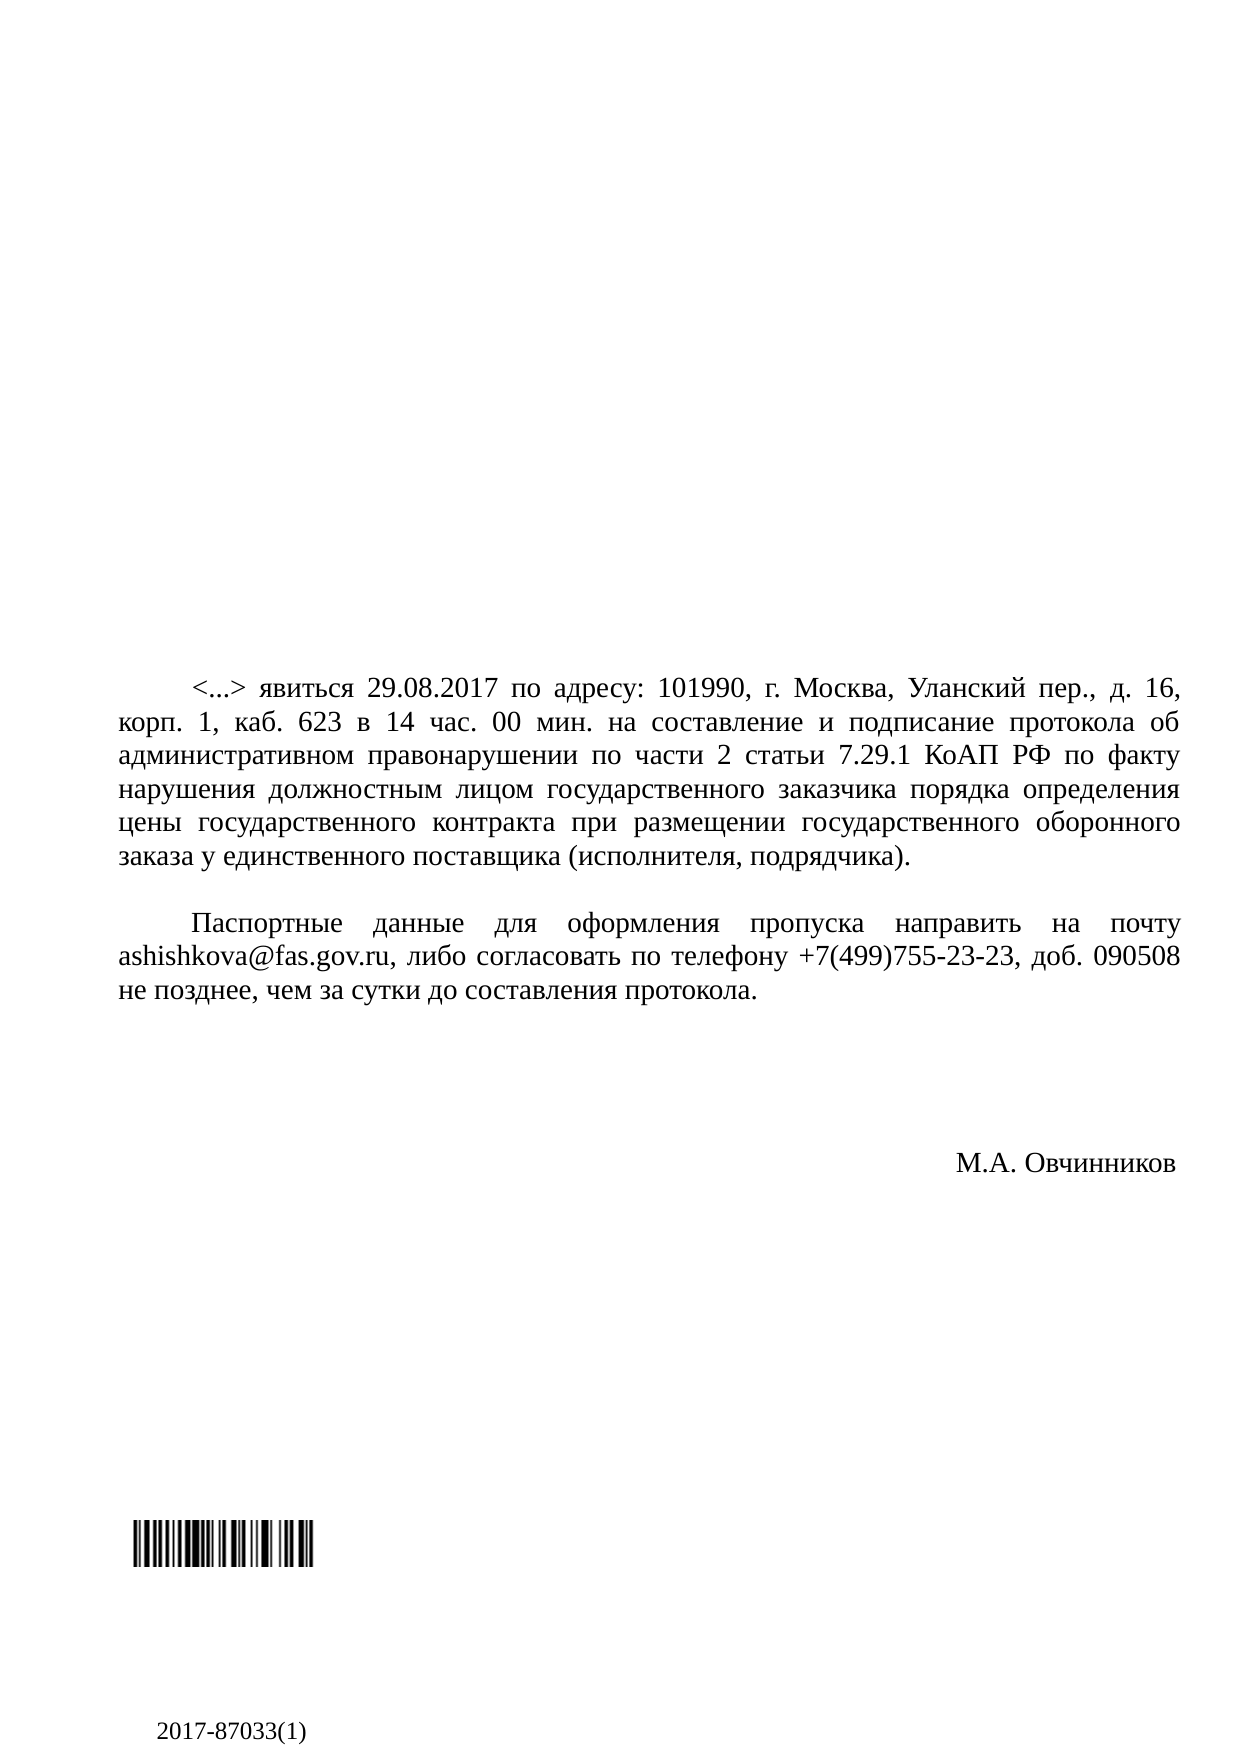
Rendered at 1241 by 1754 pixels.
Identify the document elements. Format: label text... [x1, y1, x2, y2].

table_header [664, 118, 1181, 555]
table_header [353, 1073, 832, 1252]
table_cell [353, 1252, 832, 1297]
text <...> явиться 29.08.2017 по адресу: 101990, г. Москва, Уланский пер., д. 16, корп. 1, каб. 623 в 14 час. 00 мин. на составление и подписание протокола об административном правонарушении по части 2 статьи 7.29.1 КоАП РФ по факту нарушения должностным лицом государственного заказчика порядка определения цены государственного контракта при размещении государственного оборонного заказа у единственного поставщика (исполнителя, подрядчика). [118, 670, 1181, 871]
table_header М.А. Овчинников [832, 1073, 1182, 1252]
picture [118, 1520, 331, 1567]
table_header [118, 1073, 352, 1252]
text Паспортные данные для оформления пропуска направить на почту ashishkova@fas.gov.ru, либо согласовать по телефону +7(499)755-23-23, доб. 090508 не позднее, чем за сутки до составления протокола. [118, 905, 1181, 1006]
table_cell [118, 1252, 352, 1297]
table_cell [832, 1252, 1182, 1297]
